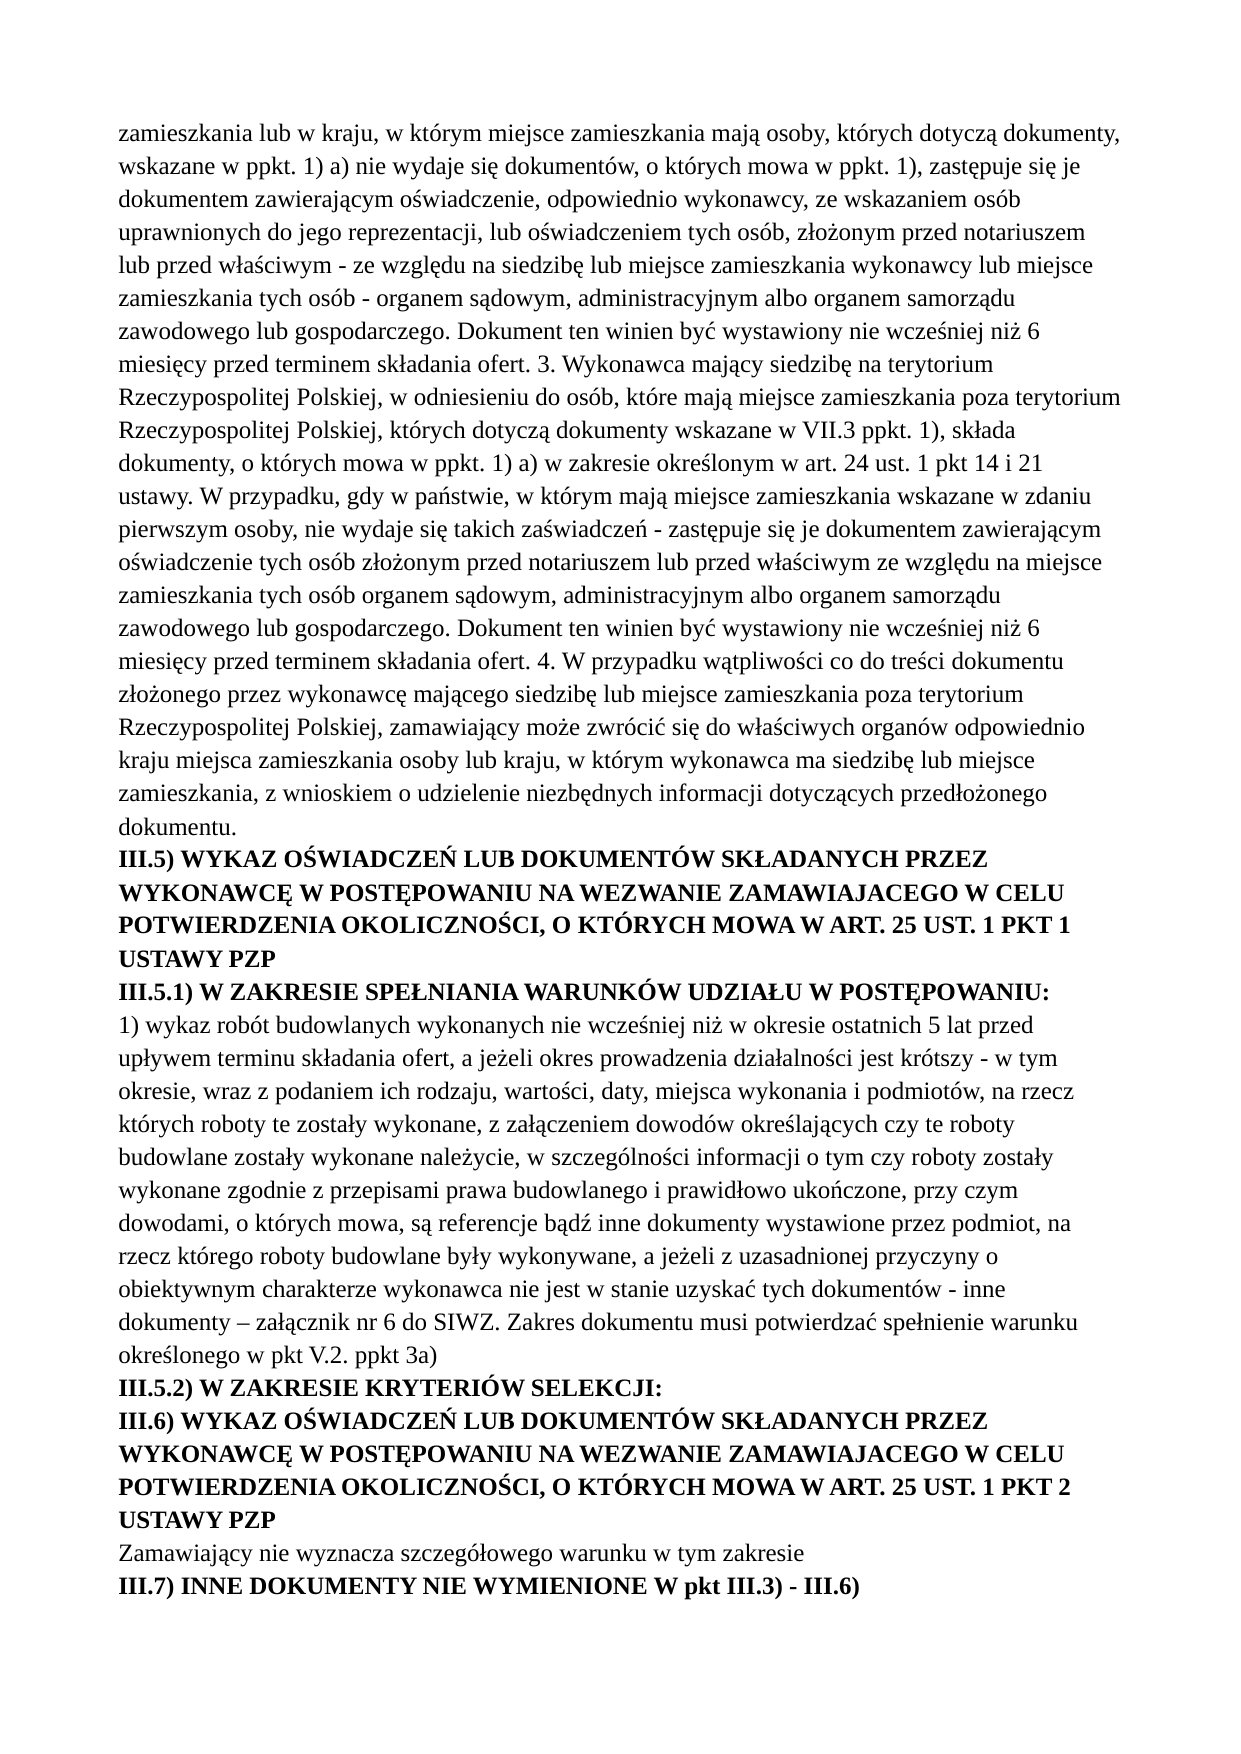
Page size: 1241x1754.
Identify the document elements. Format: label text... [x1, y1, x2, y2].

text III.5) WYKAZ OŚWIADCZEŃ LUB DOKUMENTÓW SKŁADANYCH PRZEZ WYKONAWCĘ W POSTĘPOWANIU NA WEZWANIE ZAMAWIAJACEGO W CELU POTWIERDZENIA OKOLICZNOŚCI, O KTÓRYCH MOWA W ART. 25 UST. 1 PKT 1 USTAWY PZP [118, 844, 1122, 972]
text zamieszkania lub w kraju, w którym miejsce zamieszkania mają osoby, których dotyczą dokumenty, wskazane w ppkt. 1) a) nie wydaje się dokumentów, o których mowa w ppkt. 1), zastępuje się je dokumentem zawierającym oświadczenie, odpowiednio wykonawcy, ze wskazaniem osób uprawnionych do jego reprezentacji, lub oświadczeniem tych osób, złożonym przed notariuszem lub przed właściwym - ze względu na siedzibę lub miejsce zamieszkania wykonawcy lub miejsce zamieszkania tych osób - organem sądowym, administracyjnym albo organem samorządu zawodowego lub gospodarczego. Dokument ten winien być wystawiony nie wcześniej niż 6 miesięcy przed terminem składania ofert. 3. Wykonawca mający siedzibę na terytorium Rzeczypospolitej Polskiej, w odniesieniu do osób, które mają miejsce zamieszkania poza terytorium Rzeczypospolitej Polskiej, których dotyczą dokumenty wskazane w VII.3 ppkt. 1), składa dokumenty, o których mowa w ppkt. 1) a) w zakresie określonym w art. 24 ust. 1 pkt 14 i 21 ustawy. W przypadku, gdy w państwie, w którym mają miejsce zamieszkania wskazane w zdaniu pierwszym osoby, nie wydaje się takich zaświadczeń - zastępuje się je dokumentem zawierającym oświadczenie tych osób złożonym przed notariuszem lub przed właściwym ze względu na miejsce zamieszkania tych osób organem sądowym, administracyjnym albo organem samorządu zawodowego lub gospodarczego. Dokument ten winien być wystawiony nie wcześniej niż 6 miesięcy przed terminem składania ofert. 4. W przypadku wątpliwości co do treści dokumentu złożonego przez wykonawcę mającego siedzibę lub miejsce zamieszkania poza terytorium Rzeczypospolitej Polskiej, zamawiający może zwrócić się do właściwych organów odpowiednio kraju miejsca zamieszkania osoby lub kraju, w którym wykonawca ma siedzibę lub miejsce zamieszkania, z wnioskiem o udzielenie niezbędnych informacji dotyczących przedłożonego dokumentu. [118, 118, 1122, 840]
text III.5.1) W ZAKRESIE SPEŁNIANIA WARUNKÓW UDZIAŁU W POSTĘPOWANIU: 1) wykaz robót budowlanych wykonanych nie wcześniej niż w okresie ostatnich 5 lat przed upływem terminu składania ofert, a jeżeli okres prowadzenia działalności jest krótszy - w tym okresie, wraz z podaniem ich rodzaju, wartości, daty, miejsca wykonania i podmiotów, na rzecz których roboty te zostały wykonane, z załączeniem dowodów określających czy te roboty budowlane zostały wykonane należycie, w szczególności informacji o tym czy roboty zostały wykonane zgodnie z przepisami prawa budowlanego i prawidłowo ukończone, przy czym dowodami, o których mowa, są referencje bądź inne dokumenty wystawione przez podmiot, na rzecz którego roboty budowlane były wykonywane, a jeżeli z uzasadnionej przyczyny o obiektywnym charakterze wykonawca nie jest w stanie uzyskać tych dokumentów - inne dokumenty – załącznik nr 6 do SIWZ. Zakres dokumentu musi potwierdzać spełnienie warunku określonego w pkt V.2. ppkt 3a) III.5.2) W ZAKRESIE KRYTERIÓW SELEKCJI: [118, 977, 1122, 1402]
text III.7) INNE DOKUMENTY NIE WYMIENIONE W pkt III.3) - III.6) [118, 1571, 1122, 1600]
text Zamawiający nie wyznacza szczegółowego warunku w tym zakresie [118, 1538, 1122, 1567]
text III.6) WYKAZ OŚWIADCZEŃ LUB DOKUMENTÓW SKŁADANYCH PRZEZ WYKONAWCĘ W POSTĘPOWANIU NA WEZWANIE ZAMAWIAJACEGO W CELU POTWIERDZENIA OKOLICZNOŚCI, O KTÓRYCH MOWA W ART. 25 UST. 1 PKT 2 USTAWY PZP [118, 1406, 1122, 1534]
